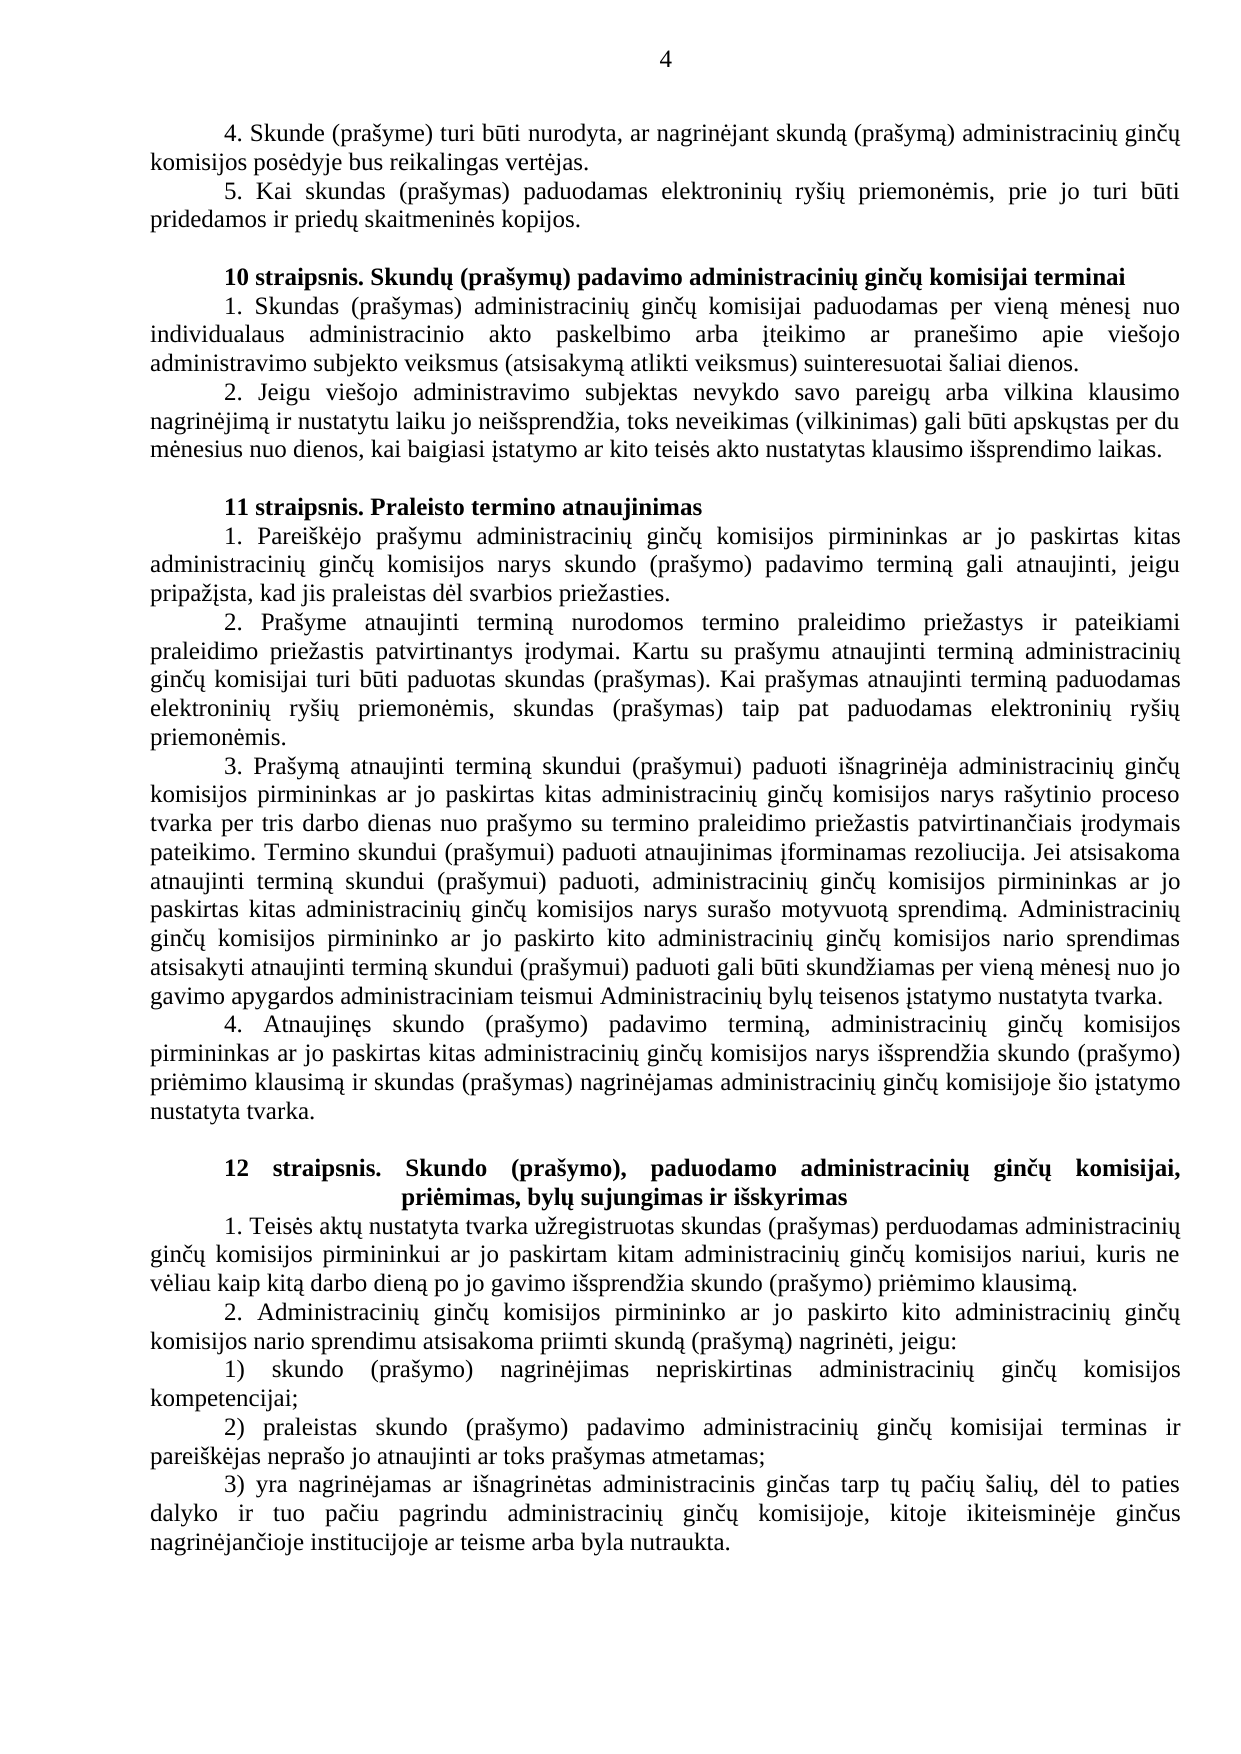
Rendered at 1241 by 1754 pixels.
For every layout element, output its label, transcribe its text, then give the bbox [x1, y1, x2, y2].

text 1. Pareiškėjo prašymu administracinių ginčų komisijos pirmininkas ar jo paskirtas kitas administracinių ginčų komisijos narys skundo (prašymo) padavimo terminą gali atnaujinti, jeigu pripažįsta, kad jis praleistas dėl svarbios priežasties. [150, 521, 1181, 607]
text 2. Prašyme atnaujinti terminą nurodomos termino praleidimo priežastys ir pateikiami praleidimo priežastis patvirtinantys įrodymai. Kartu su prašymu atnaujinti terminą administracinių ginčų komisijai turi būti paduotas skundas (prašymas). Kai prašymas atnaujinti terminą paduodamas elektroninių ryšių priemonėmis, skundas (prašymas) taip pat paduodamas elektroninių ryšių priemonėmis. [150, 607, 1181, 751]
text 3. Prašymą atnaujinti terminą skundui (prašymui) paduoti išnagrinėja administracinių ginčų komisijos pirmininkas ar jo paskirtas kitas administracinių ginčų komisijos narys rašytinio proceso tvarka per tris darbo dienas nuo prašymo su termino praleidimo priežastis patvirtinančiais įrodymais pateikimo. Termino skundui (prašymui) paduoti atnaujinimas įforminamas rezoliucija. Jei atsisakoma atnaujinti terminą skundui (prašymui) paduoti, administracinių ginčų komisijos pirmininkas ar jo paskirtas kitas administracinių ginčų komisijos narys surašo motyvuotą sprendimą. Administracinių ginčų komisijos pirmininko ar jo paskirto kito administracinių ginčų komisijos nario sprendimas atsisakyti atnaujinti terminą skundui (prašymui) paduoti gali būti skundžiamas per vieną mėnesį nuo jo gavimo apygardos administraciniam teismui Administracinių bylų teisenos įstatymo nustatyta tvarka. [150, 751, 1181, 1009]
text 1. Skundas (prašymas) administracinių ginčų komisijai paduodamas per vieną mėnesį nuo individualaus administracinio akto paskelbimo arba įteikimo ar pranešimo apie viešojo administravimo subjekto veiksmus (atsisakymą atlikti veiksmus) suinteresuotai šaliai dienos. [150, 291, 1181, 377]
text 2. Jeigu viešojo administravimo subjektas nevykdo savo pareigų arba vilkina klausimo nagrinėjimą ir nustatytu laiku jo neišsprendžia, toks neveikimas (vilkinimas) gali būti apskųstas per du mėnesius nuo dienos, kai baigiasi įstatymo ar kito teisės akto nustatytas klausimo išsprendimo laikas. [150, 377, 1181, 463]
text 1. Teisės aktų nustatyta tvarka užregistruotas skundas (prašymas) perduodamas administracinių ginčų komisijos pirmininkui ar jo paskirtam kitam administracinių ginčų komisijos nariui, kuris ne vėliau kaip kitą darbo dieną po jo gavimo išsprendžia skundo (prašymo) priėmimo klausimą. [150, 1211, 1181, 1297]
text 5. Kai skundas (prašymas) paduodamas elektroninių ryšių priemonėmis, prie jo turi būti pridedamos ir priedų skaitmeninės kopijos. [150, 176, 1181, 233]
text 2) praleistas skundo (prašymo) padavimo administracinių ginčų komisijai terminas ir pareiškėjas neprašo jo atnaujinti ar toks prašymas atmetamas; [150, 1412, 1181, 1469]
text 4. Atnaujinęs skundo (prašymo) padavimo terminą, administracinių ginčų komisijos pirmininkas ar jo paskirtas kitas administracinių ginčų komisijos narys išsprendžia skundo (prašymo) priėmimo klausimą ir skundas (prašymas) nagrinėjamas administracinių ginčų komisijoje šio įstatymo nustatyta tvarka. [150, 1009, 1181, 1124]
text 2. Administracinių ginčų komisijos pirmininko ar jo paskirto kito administracinių ginčų komisijos nario sprendimu atsisakoma priimti skundą (prašymą) nagrinėti, jeigu: [150, 1297, 1181, 1354]
text 1) skundo (prašymo) nagrinėjimas nepriskirtinas administracinių ginčų komisijos kompetencijai; [150, 1354, 1181, 1412]
text 10 straipsnis. Skundų (prašymų) padavimo administracinių ginčų komisijai terminai [150, 262, 1181, 291]
text 12 straipsnis. Skundo (prašymo), paduodamo administracinių ginčų komisijai, priėmimas, bylų sujungimas ir išskyrimas [224, 1153, 1181, 1211]
text 3) yra nagrinėjamas ar išnagrinėtas administracinis ginčas tarp tų pačių šalių, dėl to paties dalyko ir tuo pačiu pagrindu administracinių ginčų komisijoje, kitoje ikiteisminėje ginčus nagrinėjančioje institucijoje ar teisme arba byla nutraukta. [150, 1469, 1181, 1556]
text 4. Skunde (prašyme) turi būti nurodyta, ar nagrinėjant skundą (prašymą) administracinių ginčų komisijos posėdyje bus reikalingas vertėjas. [150, 118, 1181, 176]
text 11 straipsnis. Praleisto termino atnaujinimas [150, 492, 1181, 521]
